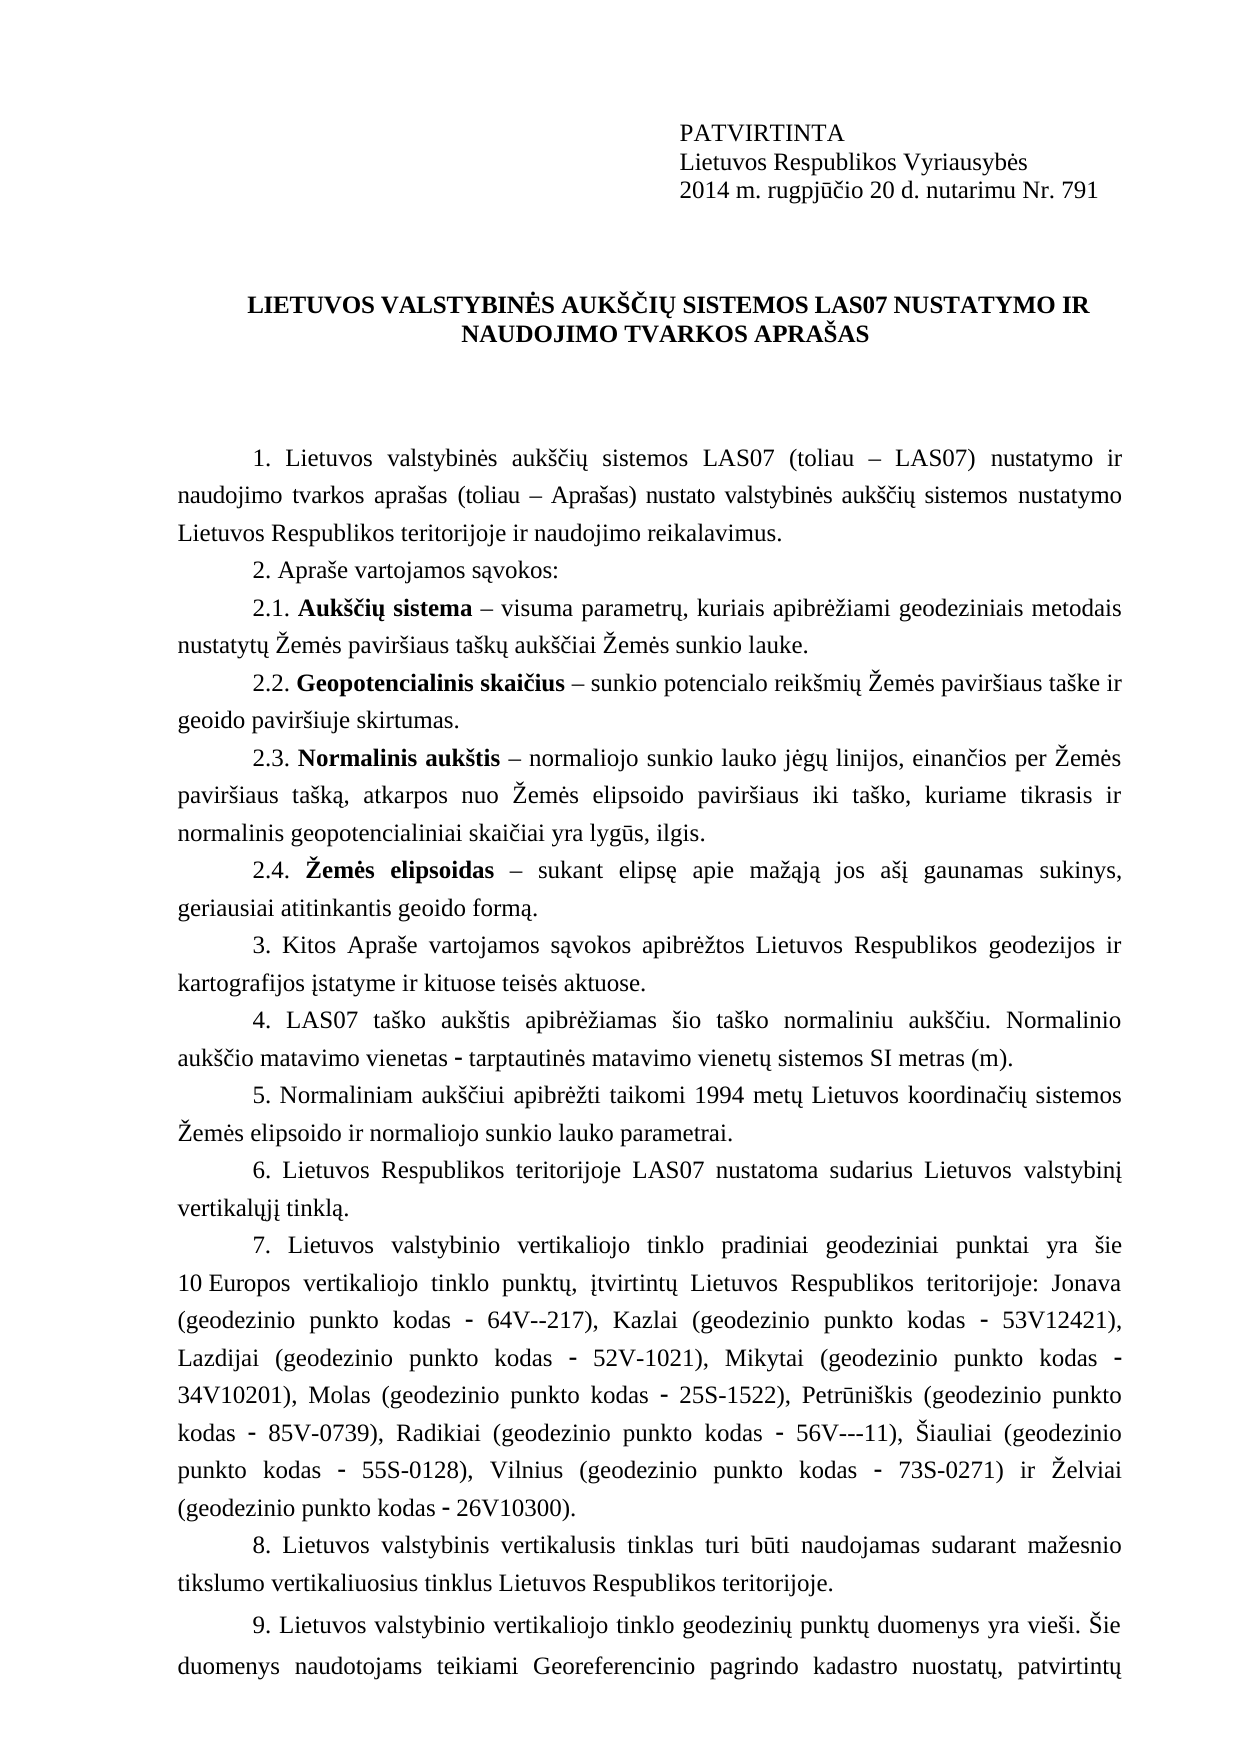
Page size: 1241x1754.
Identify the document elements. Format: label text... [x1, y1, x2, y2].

text PATVIRTINTA Lietuvos Respublikos Vyriausybės 2014 m. rugpjūčio 20 d. nutarimu Nr. 791 [679, 118, 1122, 204]
text 2.3. Normalinis aukštis – normaliojo sunkio lauko jėgų linijos, einančios per Žemės paviršiaus tašką, atkarpos nuo Žemės elipsoido paviršiaus iki taško, kuriame tikrasis ir normalinis geopotencialiniai skaičiai yra lygūs, ilgis. [177, 734, 1122, 847]
text 8. Lietuvos valstybinis vertikalusis tinklas turi būti naudojamas sudarant mažesnio tikslumo vertikaliuosius tinklus Lietuvos Respublikos teritorijoje. [177, 1522, 1122, 1597]
text 3. Kitos Apraše vartojamos sąvokos apibrėžtos Lietuvos Respublikos geodezijos ir kartografijos įstatyme ir kituose teisės aktuose. [177, 922, 1122, 997]
text 1. Lietuvos valstybinės aukščių sistemos LAS07 (toliau – LAS07) nustatymo ir naudojimo tvarkos aprašas (toliau – Aprašas) nustato valstybinės aukščių sistemos nustatymo Lietuvos Respublikos teritorijoje ir naudojimo reikalavimus. [177, 434, 1122, 547]
text 7. Lietuvos valstybinio vertikaliojo tinklo pradiniai geodeziniai punktai yra šie 10 Europos vertikaliojo tinklo punktų, įtvirtintų Lietuvos Respublikos teritorijoje: Jonava (geodezinio punkto kodas  64V--217), Kazlai (geodezinio punkto kodas  53V12421), Lazdijai (geodezinio punkto kodas  52V-1021), Mikytai (geodezinio punkto kodas  34V10201), Molas (geodezinio punkto kodas  25S-1522), Petrūniškis (geodezinio punkto kodas  85V-0739), Radikiai (geodezinio punkto kodas  56V---11), Šiauliai (geodezinio punkto kodas  55S-0128), Vilnius (geodezinio punkto kodas  73S-0271) ir Želviai (geodezinio punkto kodas  26V10300). [177, 1222, 1122, 1522]
text LIETUVOS VALSTYBINĖS AUKŠČIŲ SISTEMOS LAS07 NUSTATYMO IR NAUDOJIMO TVARKOS APRAŠAS [215, 291, 1122, 348]
text 2.2. Geopotencialinis skaičius – sunkio potencialo reikšmių Žemės paviršiaus taške ir geoido paviršiuje skirtumas. [177, 659, 1122, 734]
text 9. Lietuvos valstybinio vertikaliojo tinklo geodezinių punktų duomenys yra vieši. Šie duomenys naudotojams teikiami Georeferencinio pagrindo kadastro nuostatų, patvirtintų [177, 1597, 1122, 1680]
text 2.4. Žemės elipsoidas – sukant elipsę apie mažąją jos ašį gaunamas sukinys, geriausiai atitinkantis geoido formą. [177, 847, 1122, 922]
text 5. Normaliniam aukščiui apibrėžti taikomi 1994 metų Lietuvos koordinačių sistemos Žemės elipsoido ir normaliojo sunkio lauko parametrai. [177, 1072, 1122, 1147]
text 6. Lietuvos Respublikos teritorijoje LAS07 nustatoma sudarius Lietuvos valstybinį vertikalųjį tinklą. [177, 1147, 1122, 1222]
text 2.1. Aukščių sistema – visuma parametrų, kuriais apibrėžiami geodeziniais metodais nustatytų Žemės paviršiaus taškų aukščiai Žemės sunkio lauke. [177, 584, 1122, 659]
text 4. LAS07 taško aukštis apibrėžiamas šio taško normaliniu aukščiu. Normalinio aukščio matavimo vienetas  tarptautinės matavimo vienetų sistemos SI metras (m). [177, 997, 1122, 1072]
text 2. Apraše vartojamos sąvokos: [177, 547, 1122, 584]
